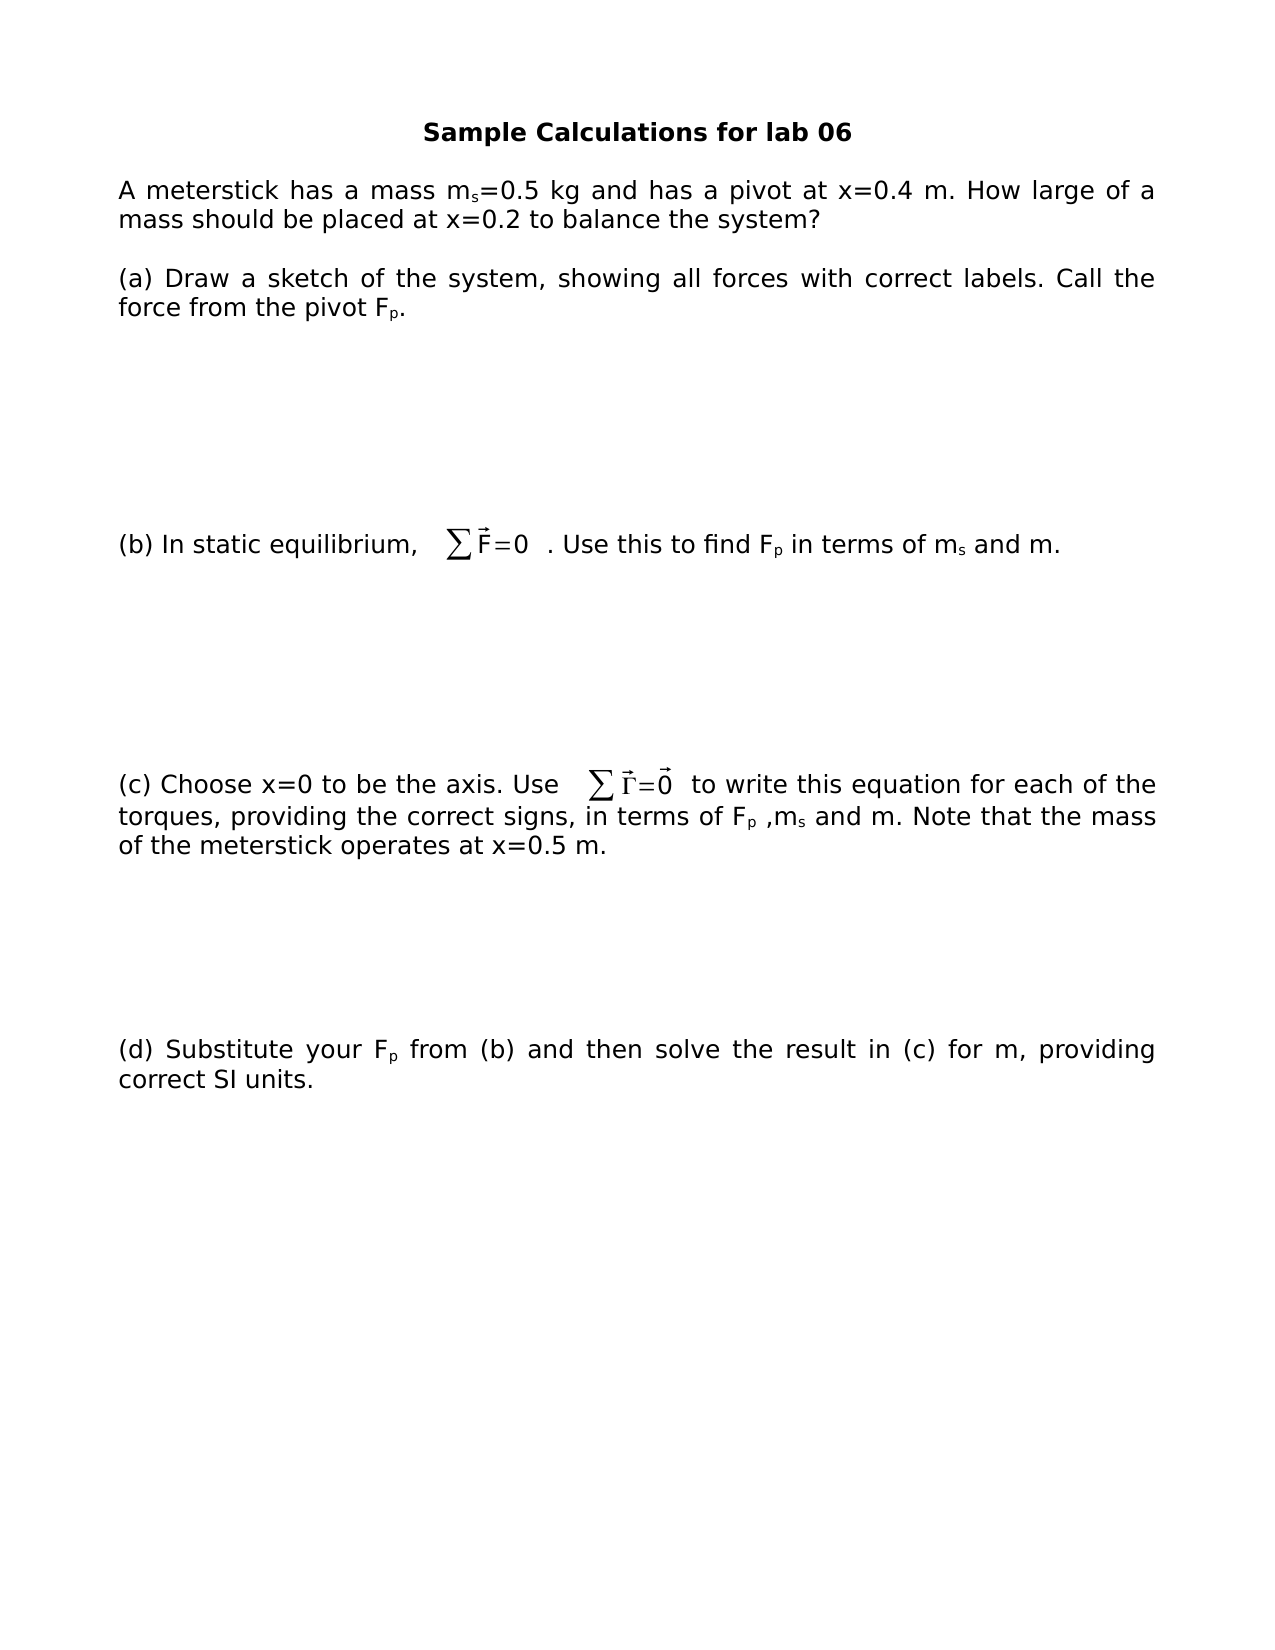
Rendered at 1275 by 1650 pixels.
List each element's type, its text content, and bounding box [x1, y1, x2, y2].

text A meterstick has a mass ms=0.5 kg and has a pivot at x=0.4 m. How large of a mass should be placed at x=0.2 to balance the system? [118, 176, 1157, 235]
text (a) Draw a sketch of the system, showing all forces with correct labels. Call the force from the pivot Fp. [118, 264, 1157, 322]
text (b) In static equilibrium, . Use this to find Fp in terms of ms and m. [118, 526, 1157, 562]
text (d) Substitute your Fp from (b) and then solve the result in (c) for m, providing correct SI units. [118, 1036, 1157, 1094]
text Sample Calculations for lab 06 [118, 118, 1157, 147]
text (c) Choose x=0 to be the axis. Use to write this equation for each of the torques, providing the correct signs, in terms of Fp ,ms and m. Note that the mass of the meterstick operates at x=0.5 m. [118, 766, 1157, 861]
